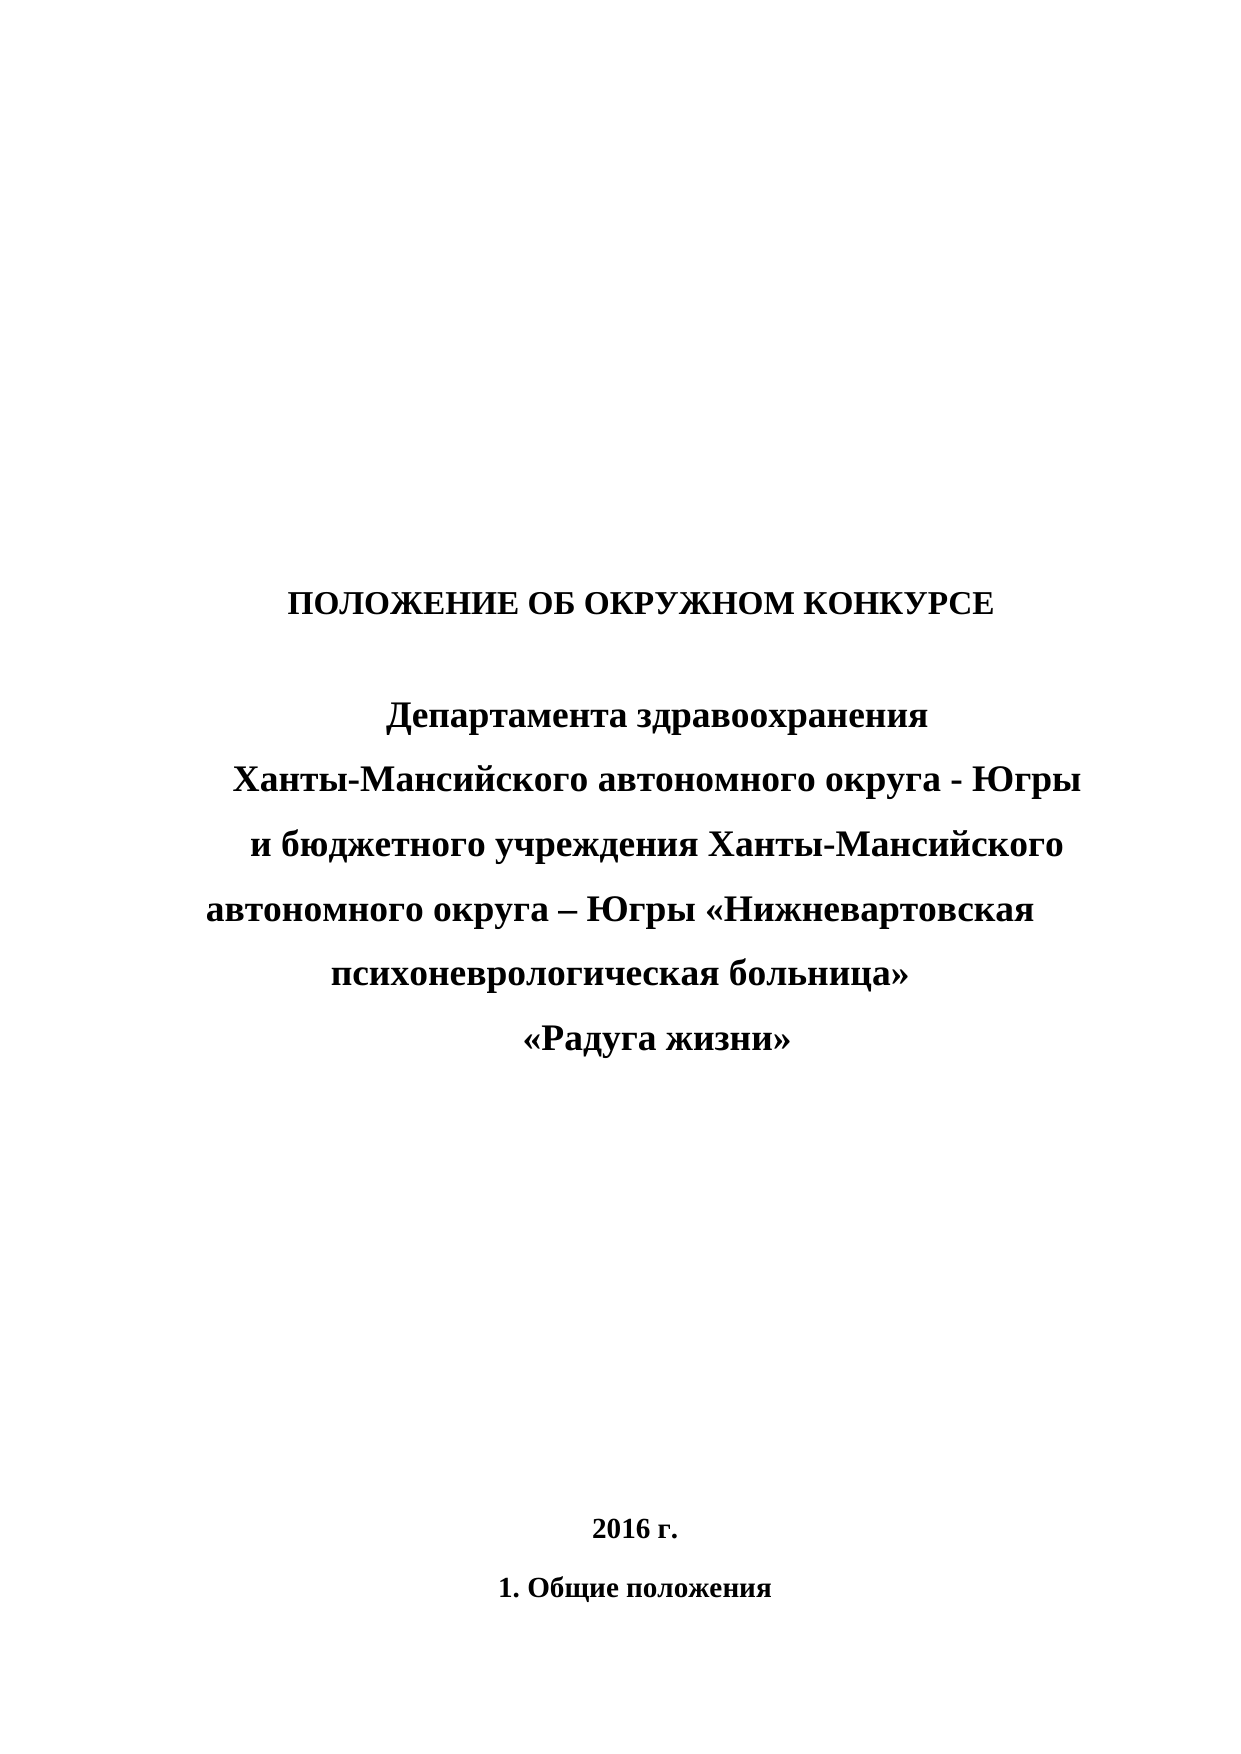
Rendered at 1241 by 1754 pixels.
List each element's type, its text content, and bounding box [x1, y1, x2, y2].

text Департамента здравоохранения [112, 692, 1128, 735]
text «Радуга жизни» [112, 1015, 1128, 1058]
text Ханты-Мансийского автономного округа - Югры [112, 757, 1128, 800]
table_header [615, 105, 1131, 428]
text Положение ОБ ОКРУЖНОМ КОНКУРСЕ [112, 583, 1128, 622]
text 2016 г. [112, 1511, 1142, 1544]
text 1. Общие положения [112, 1570, 1142, 1604]
text и бюджетного учреждения Ханты-Мансийского автономного округа – Югры «Нижневартовская психоневрологическая больница» [112, 821, 1128, 994]
table_header [113, 105, 614, 428]
